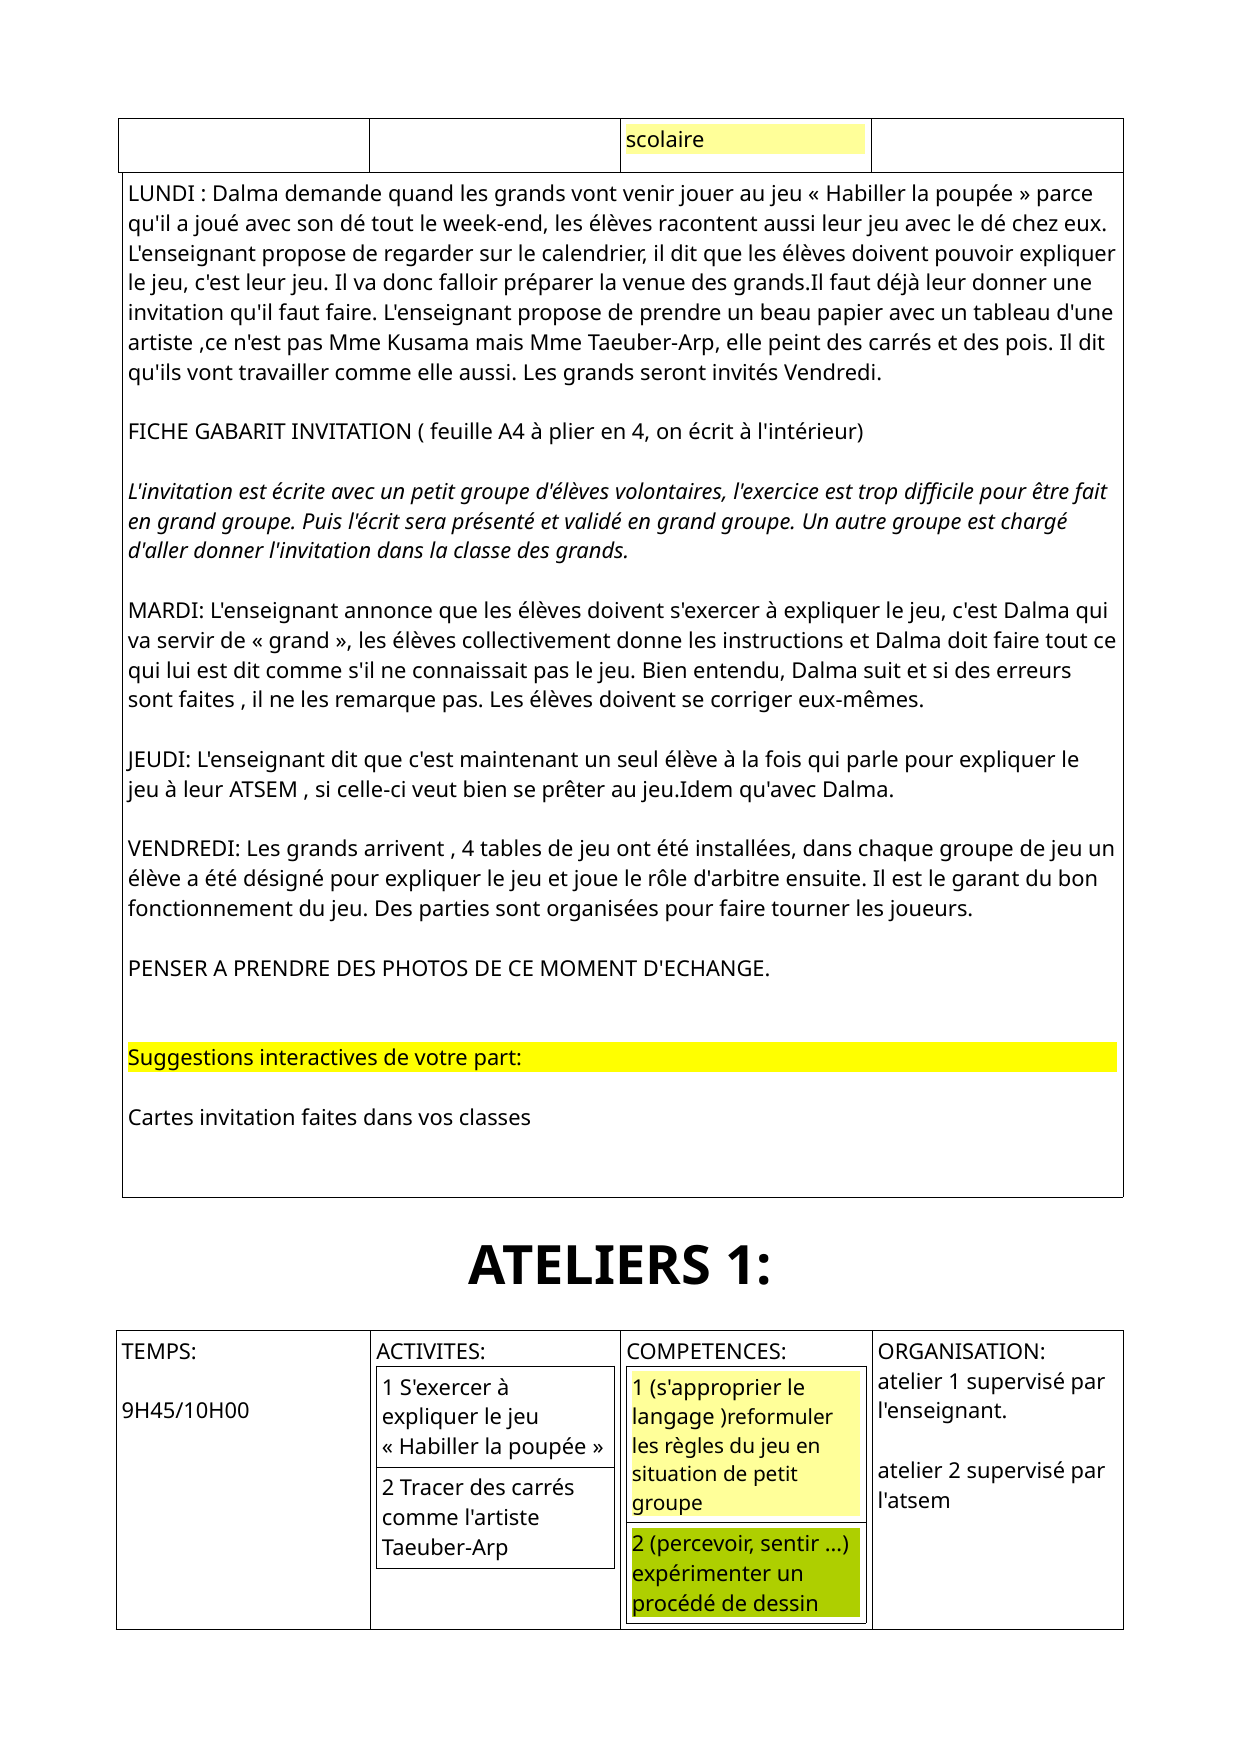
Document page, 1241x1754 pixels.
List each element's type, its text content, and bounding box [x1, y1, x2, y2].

table_header [872, 119, 1123, 172]
table_header 1 (s'approprier le langage )reformuler les règles du jeu en situation de petit groupe [627, 1367, 866, 1522]
table_header ORGANISATION: atelier 1 supervisé par l'enseignant. atelier 2 supervisé par l'atsem [873, 1331, 1123, 1629]
table_header COMPETENCES: [621, 1331, 872, 1629]
table_header TEMPS: 9H45/10H00 [117, 1331, 370, 1629]
text ATELIERS 1: [118, 1226, 1122, 1300]
table_header ACTIVITES: [371, 1331, 620, 1629]
table_header LUNDI : Dalma demande quand les grands vont venir jouer au jeu « Habiller la poupée » parce qu'il a joué avec son dé tout le week-end, les élèves racontent aussi leur jeu avec le dé chez eux. L'enseignant propose de regarder sur le calendrier, il dit que les élèves doivent pouvoir expliquer le jeu, c'est leur jeu. Il va donc falloir préparer la venue des grands.Il faut déjà leur donner une invitation qu'il faut faire. L'enseignant propose de prendre un beau papier avec un tableau d'une artiste ,ce n'est pas Mme Kusama mais Mme Taeuber-Arp, elle peint des carrés et des pois. Il dit qu'ils vont travailler comme elle aussi. Les grands seront invités Vendredi. FICHE GABARIT INVITATION ( feuille A4 à plier en 4, on écrit à l'intérieur) L'invitation est écrite avec un petit groupe d'élèves volontaires, l'exercice est trop difficile pour être fait en grand groupe. Puis l'écrit sera présenté et validé en grand groupe. Un autre groupe est chargé d'aller donner l'invitation dans la classe des grands. MARDI: L'enseignant annonce que les élèves doivent s'exercer à expliquer le jeu, c'est Dalma qui va servir de « grand », les élèves collectivement donne les instructions et Dalma doit faire tout ce qui lui est dit comme s'il ne connaissait pas le jeu. Bien entendu, Dalma suit et si des erreurs sont faites , il ne les remarque pas. Les élèves doivent se corriger eux-mêmes. JEUDI: L'enseignant dit que c'est maintenant un seul élève à la fois qui parle pour expliquer le jeu à leur ATSEM , si celle-ci veut bien se prêter au jeu.Idem qu'avec Dalma. VENDREDI: Les grands arrivent , 4 tables de jeu ont été installées, dans chaque groupe de jeu un élève a été désigné pour expliquer le jeu et joue le rôle d'arbitre ensuite. Il est le garant du bon fonctionnement du jeu. Des parties sont organisées pour faire tourner les joueurs. PENSER A PRENDRE DES PHOTOS DE CE MOMENT D'ECHANGE. Suggestions interactives de votre part: Cartes invitation faites dans vos classes [123, 173, 1123, 1197]
table_cell 2 (percevoir, sentir …) expérimenter un procédé de dessin [627, 1523, 866, 1623]
table_header 1 S'exercer à expliquer le jeu « Habiller la poupée » [377, 1367, 614, 1467]
table_header [119, 119, 369, 172]
table_cell 2 Tracer des carrés comme l'artiste Taeuber-Arp [377, 1468, 614, 1567]
table_header [370, 119, 620, 172]
table_header scolaire [621, 119, 871, 172]
